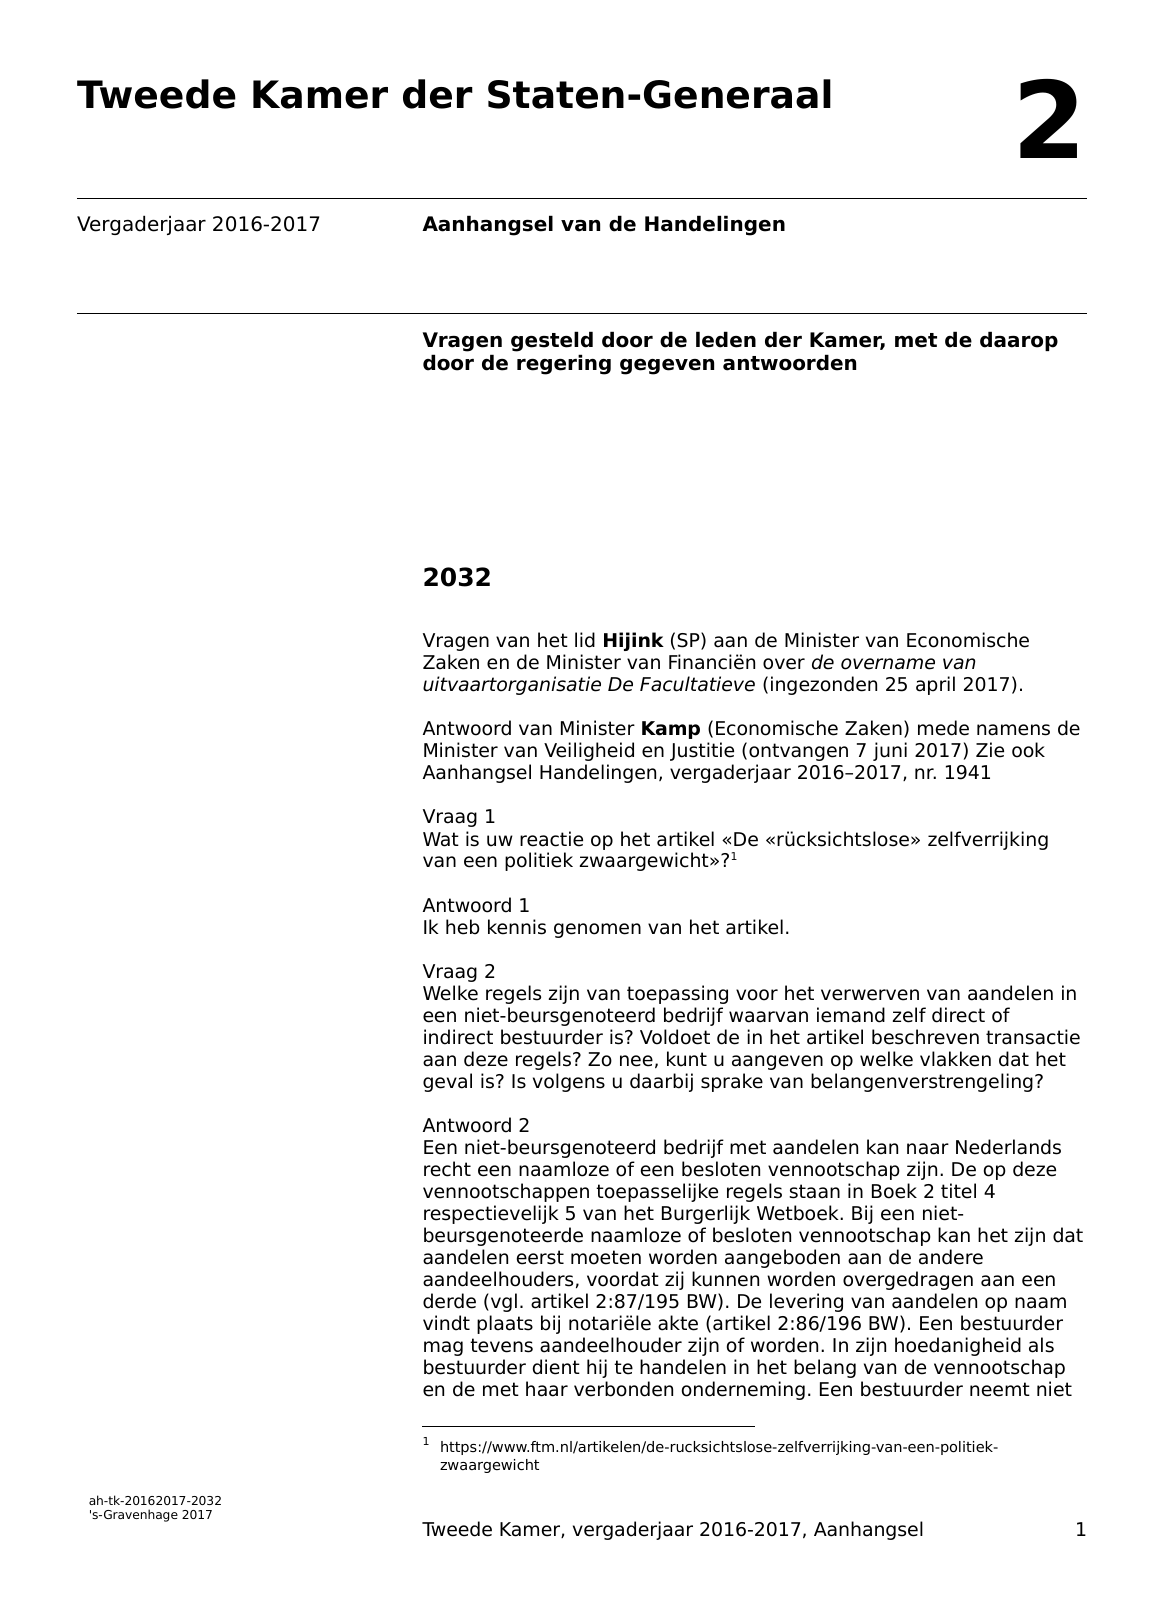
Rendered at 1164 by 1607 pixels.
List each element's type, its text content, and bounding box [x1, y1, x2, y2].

text Een niet-beursgenoteerd bedrijf met aandelen kan naar Nederlands recht een naamloze of een besloten vennootschap zijn. De op deze vennootschappen toepasselijke regels staan in Boek 2 titel 4 respectievelijk 5 van het Burgerlijk Wetboek. Bij een niet-beursgenoteerde naamloze of besloten vennootschap kan het zijn dat aandelen eerst moeten worden aangeboden aan de andere aandeelhouders, voordat zij kunnen worden overgedragen aan een derde (vgl. artikel 2:87/195 BW). De levering van aandelen op naam vindt plaats bij notariële akte (artikel 2:86/196 BW). Een bestuurder mag tevens aandeelhouder zijn of worden. In zijn hoedanigheid als bestuurder dient hij te handelen in het belang van de vennootschap en de met haar verbonden onderneming. Een bestuurder neemt niet [422, 1137, 1087, 1401]
table_cell Vragen gesteld door de leden der Kamer, met de daarop door de regering gegeven antwoorden [422, 314, 1087, 375]
text Antwoord van Minister Kamp (Economische Zaken) mede namens de Minister van Veiligheid en Justitie (ontvangen 7 juni 2017) Zie ook Aanhangsel Handelingen, vergaderjaar 2016–2017, nr. 1941 [422, 718, 1087, 784]
text Vraag 2 [422, 961, 1087, 983]
table_cell [77, 314, 422, 375]
text Ik heb kennis genomen van het artikel. [422, 917, 1087, 938]
text Vraag 1 [422, 806, 1087, 828]
table_header 2 [886, 59, 1087, 198]
text Welke regels zijn van toepassing voor het verwerven van aandelen in een niet-beursgenoteerd bedrijf waarvan iemand zelf direct of indirect bestuurder is? Voldoet de in het artikel beschreven transactie aan deze regels? Zo nee, kunt u aangeven op welke vlakken dat het geval is? Is volgens u daarbij sprake van belangenverstrengeling? [422, 983, 1087, 1093]
text Wat is uw reactie op het artikel «De «rücksichtslose» zelfverrijking van een politiek zwaargewicht»? [422, 828, 1087, 872]
table_header Tweede Kamer der Staten-Generaal [77, 59, 886, 198]
text Antwoord 1 [422, 894, 1087, 917]
text Antwoord 2 [422, 1115, 1087, 1137]
text Vragen van het lid Hijink (SP) aan de Minister van Economische Zaken en de Minister van Financiën over de overname van uitvaartorganisatie De Facultatieve (ingezonden 25 april 2017). [422, 630, 1087, 696]
text ah-tk-20162017-2032 [88, 1494, 323, 1508]
table_cell Aanhangsel van de Handelingen [422, 199, 1087, 313]
text 2032 [422, 563, 1087, 592]
text https://www.ftm.nl/artikelen/de-rucksichtslose-zelfverrijking-van-een-politiek-zwaargewicht [422, 1435, 1087, 1474]
table_cell Vergaderjaar 2016-2017 [77, 199, 422, 313]
text 's-Gravenhage 2017 [88, 1508, 323, 1522]
